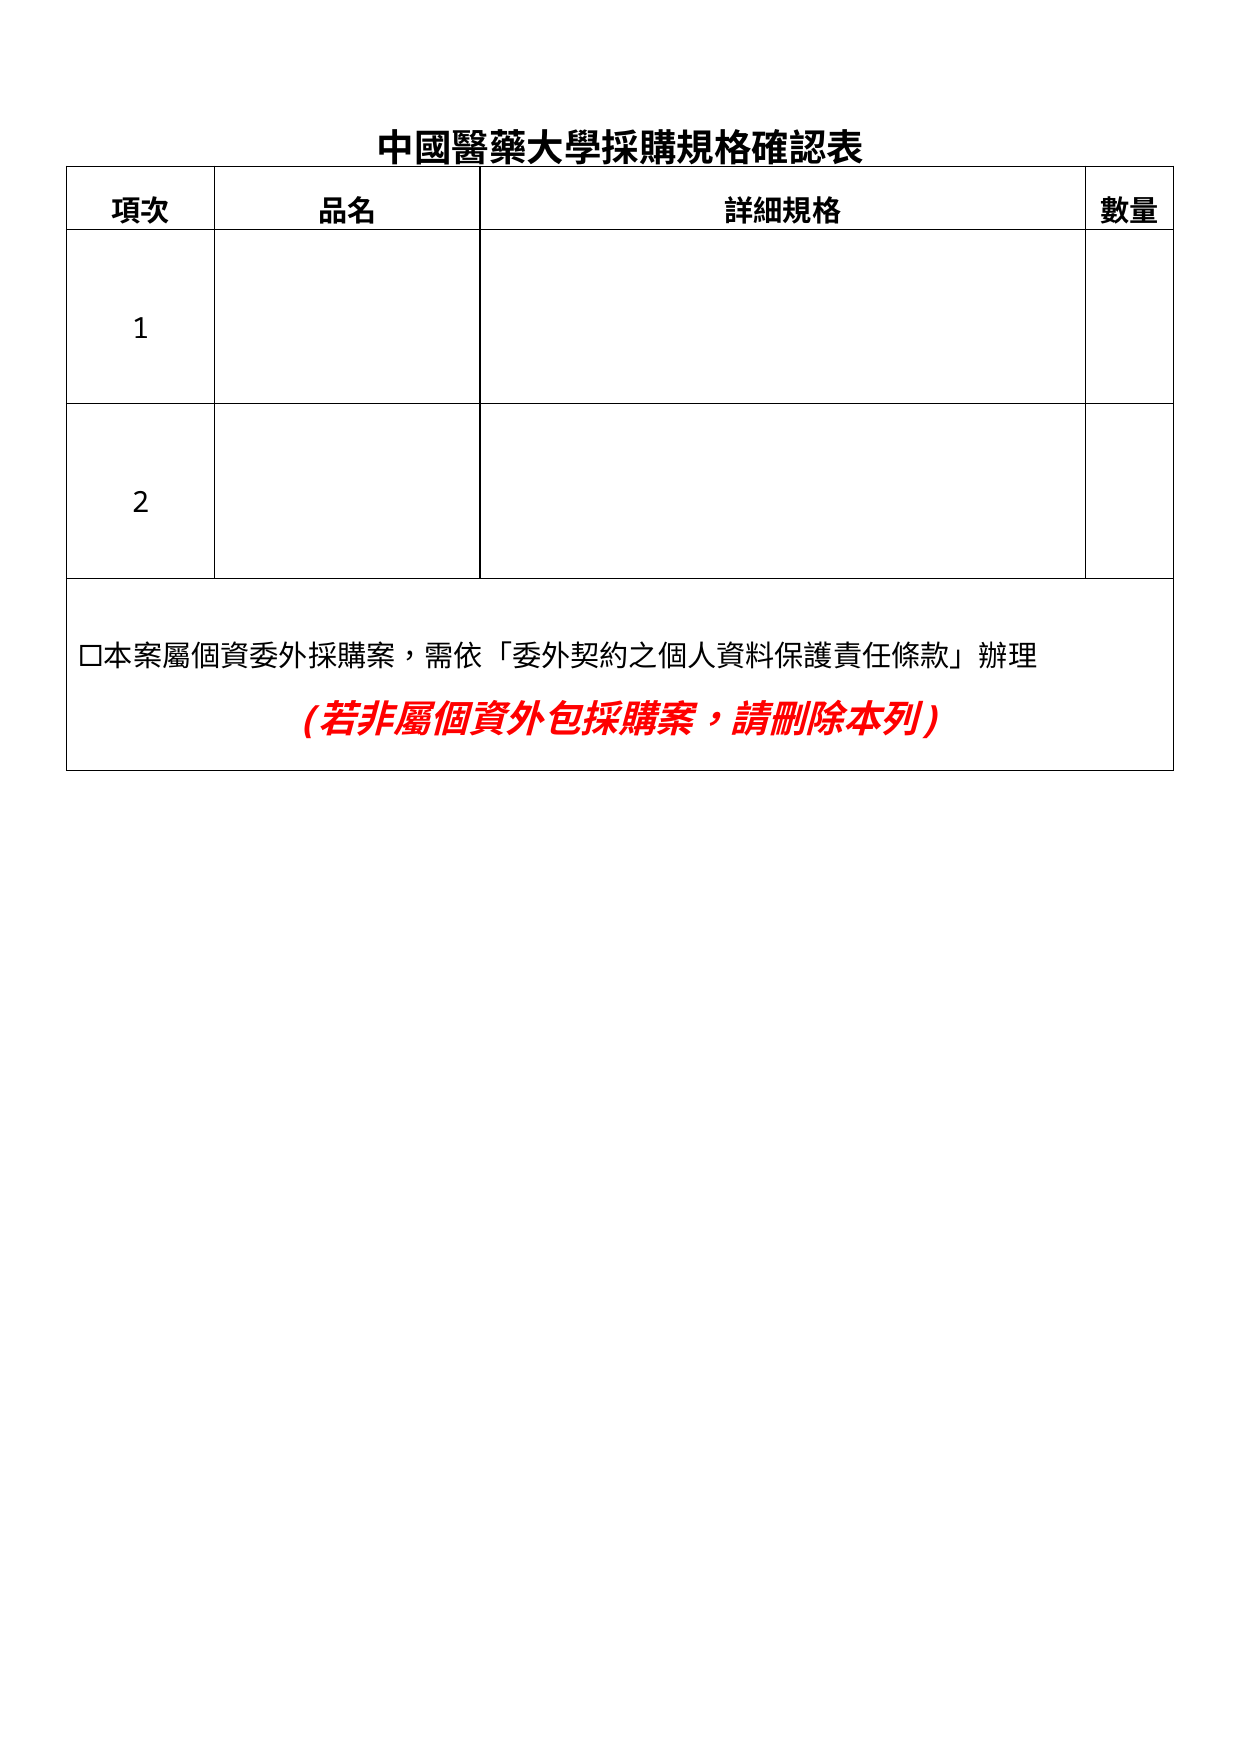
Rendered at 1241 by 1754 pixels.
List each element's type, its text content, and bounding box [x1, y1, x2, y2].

table_cell 2 [67, 404, 214, 578]
table_cell [1086, 404, 1173, 578]
table_header 品名 [215, 167, 479, 229]
table_cell [481, 230, 1085, 403]
table_header 詳細規格 [481, 167, 1085, 229]
table_cell [215, 404, 479, 578]
table_cell [215, 230, 479, 403]
table_cell 本案屬個資委外採購案，需依「委外契約之個人資料保護責任條款」辦理 (若非屬個資外包採購案，請刪除本列) [67, 579, 1173, 770]
table_header 數量 [1086, 167, 1173, 229]
text 中國醫藥大學採購規格確認表 [118, 103, 1122, 166]
table_header 項次 [67, 167, 214, 229]
table_cell [1086, 230, 1173, 403]
table_cell 1 [67, 230, 214, 403]
table_cell [481, 404, 1085, 578]
